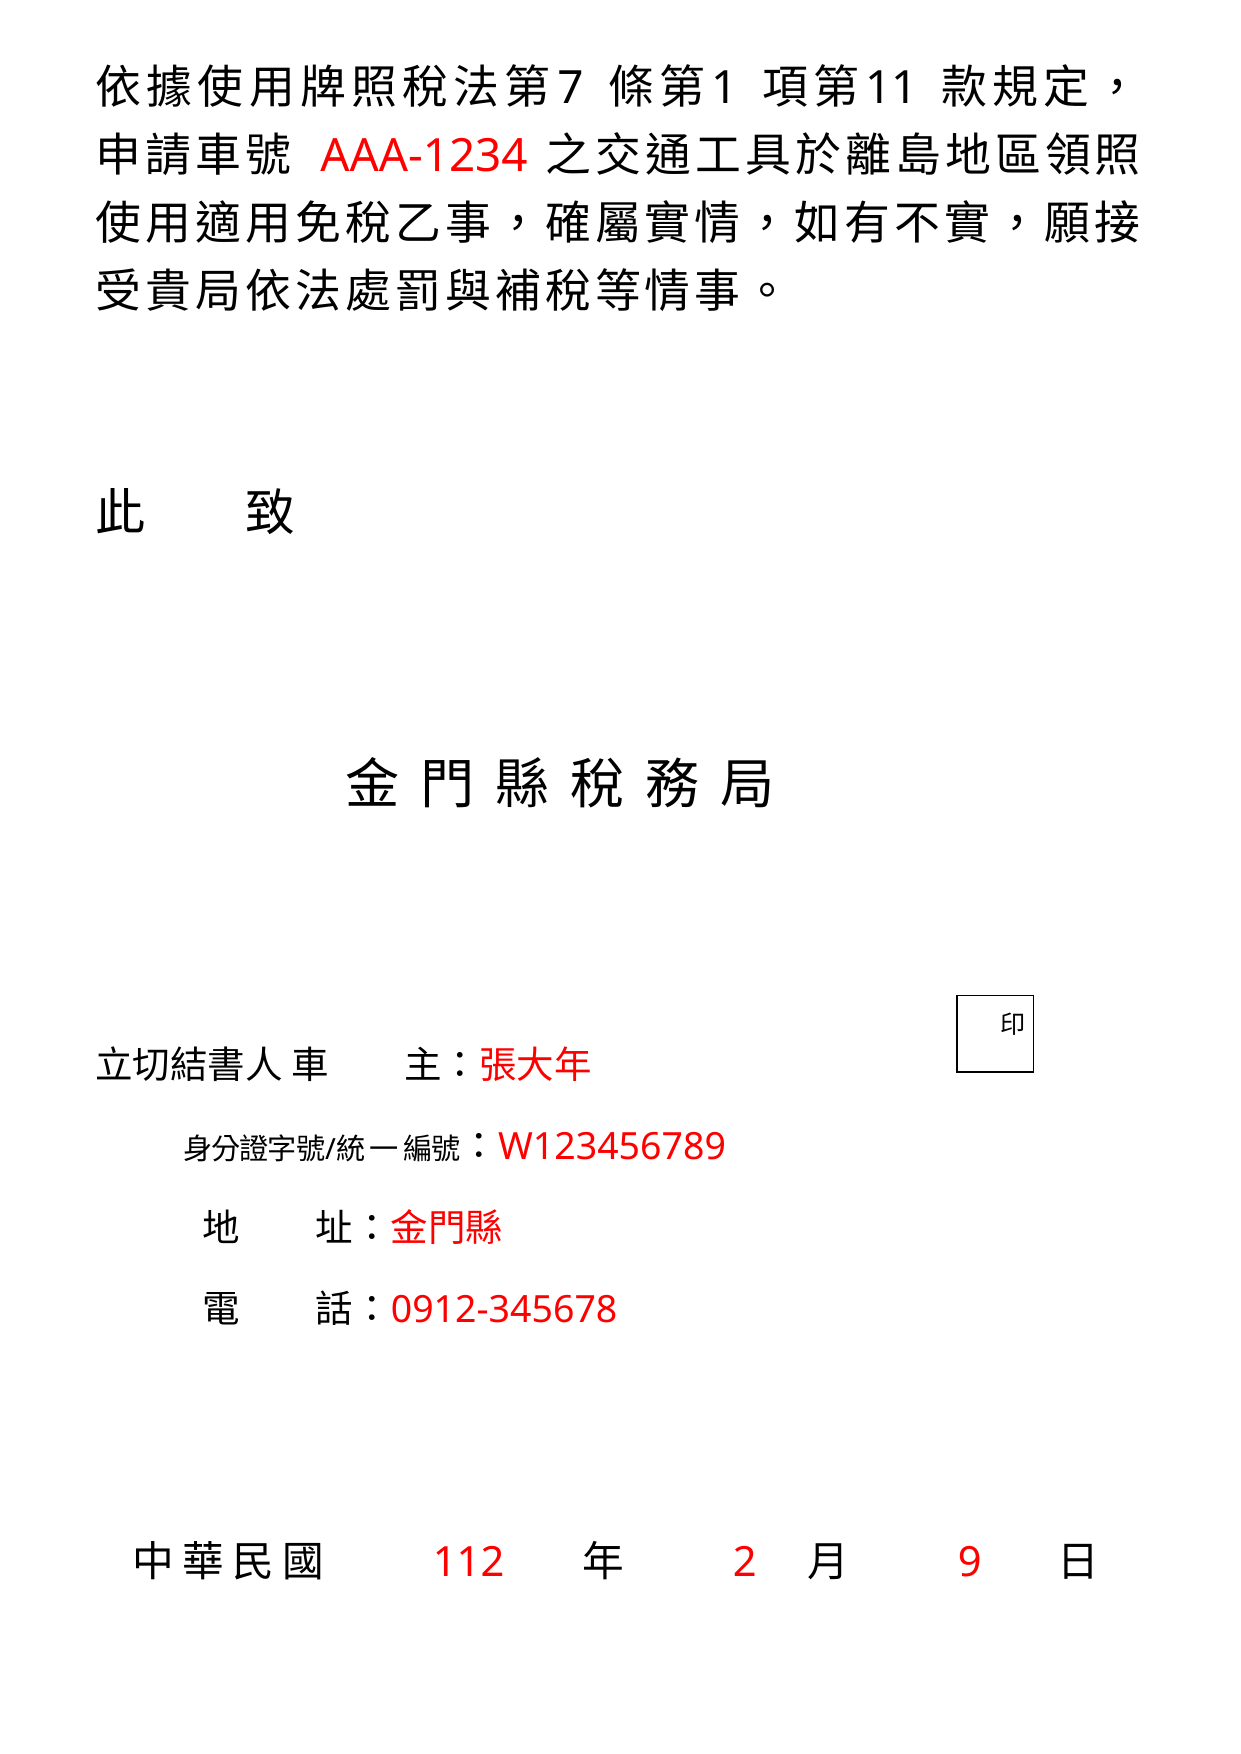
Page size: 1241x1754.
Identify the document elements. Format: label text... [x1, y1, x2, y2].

text 中華民國 112 年 2 月 9 日 [95, 1524, 1145, 1592]
text 此 致 [95, 457, 1145, 559]
text 地 址：金門縣 [95, 1198, 1145, 1252]
text 身分證字號/統 一 編號：W123456789 [95, 1116, 1145, 1171]
text 立切結書人 車 主：張大年 [95, 1035, 1145, 1089]
text 印 [1000, 1011, 1025, 1056]
text 電 話：0912-345678 [95, 1279, 1145, 1334]
text 金門縣稅務局 [95, 729, 1145, 831]
text 立切結書人 張大年 先生/小姐/公司/行號，依據使用牌照稅法第7條第1項第11款規定，申請車號 AAA-1234 之交通工具於離島地區領照使用適用免稅乙事，確屬實情，如有不實，願接受貴局依法處罰與補稅等情事。 [95, 50, 1145, 322]
